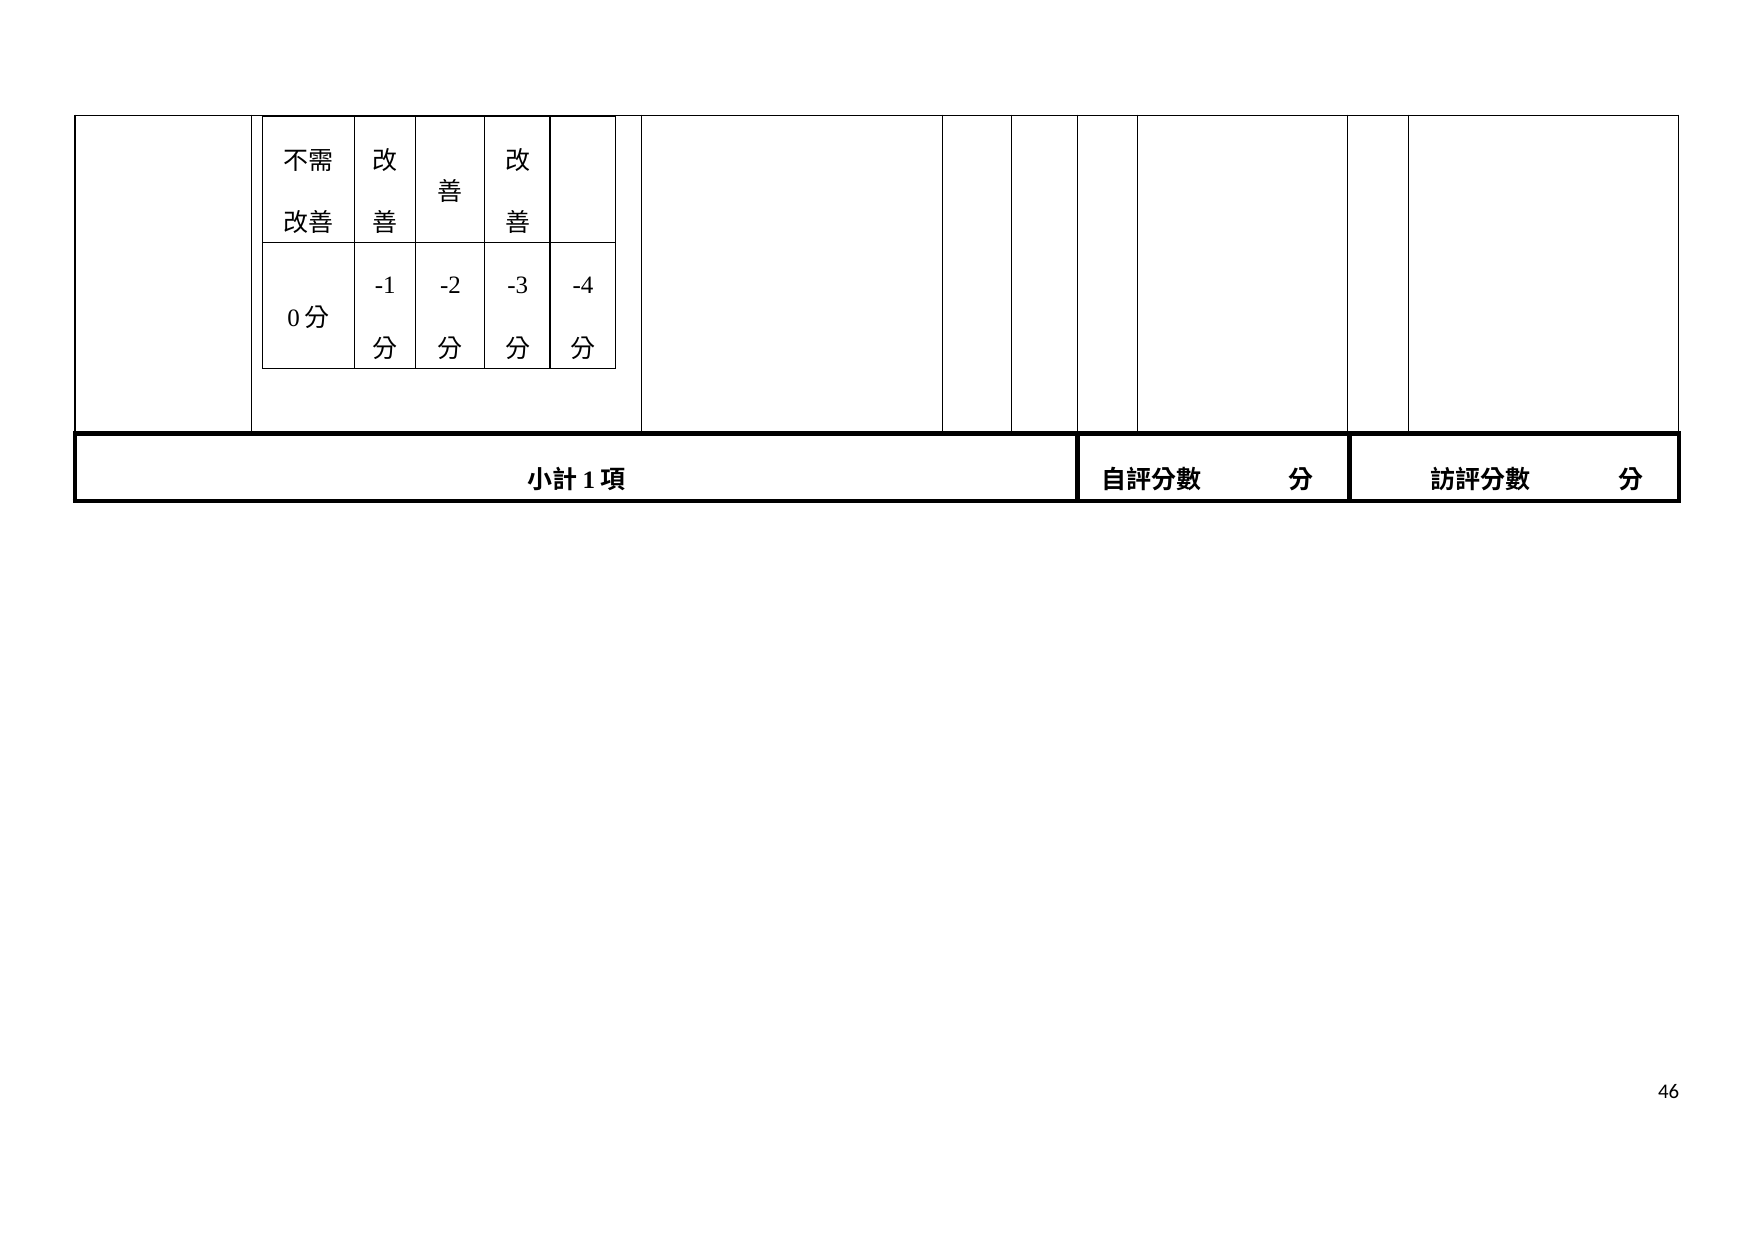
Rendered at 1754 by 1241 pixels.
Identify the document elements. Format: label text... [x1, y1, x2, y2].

table_cell -4分 [551, 243, 615, 368]
table_cell [1078, 116, 1137, 431]
table_cell 訪評分數 分 [1352, 436, 1677, 498]
table_cell [1409, 116, 1678, 431]
table_cell [943, 116, 1011, 431]
table_cell 自評分數 分 [1080, 436, 1347, 498]
table_cell [1012, 116, 1077, 431]
table_cell [252, 116, 641, 431]
table_cell [642, 116, 942, 431]
table_cell [1138, 116, 1347, 431]
table_header [551, 117, 615, 242]
table_header 改善 [485, 117, 549, 242]
table_cell -3分 [485, 243, 549, 368]
table_header 善 [416, 117, 484, 242]
table_cell -2分 [416, 243, 484, 368]
table_cell 小計1項 [77, 436, 1075, 498]
table_cell 0分 [263, 243, 354, 368]
table_header 不需改善 [263, 117, 354, 242]
table_cell -1分 [355, 243, 415, 368]
table_header 改善 [355, 117, 415, 242]
table_cell [1348, 116, 1408, 431]
table_cell [76, 116, 251, 431]
